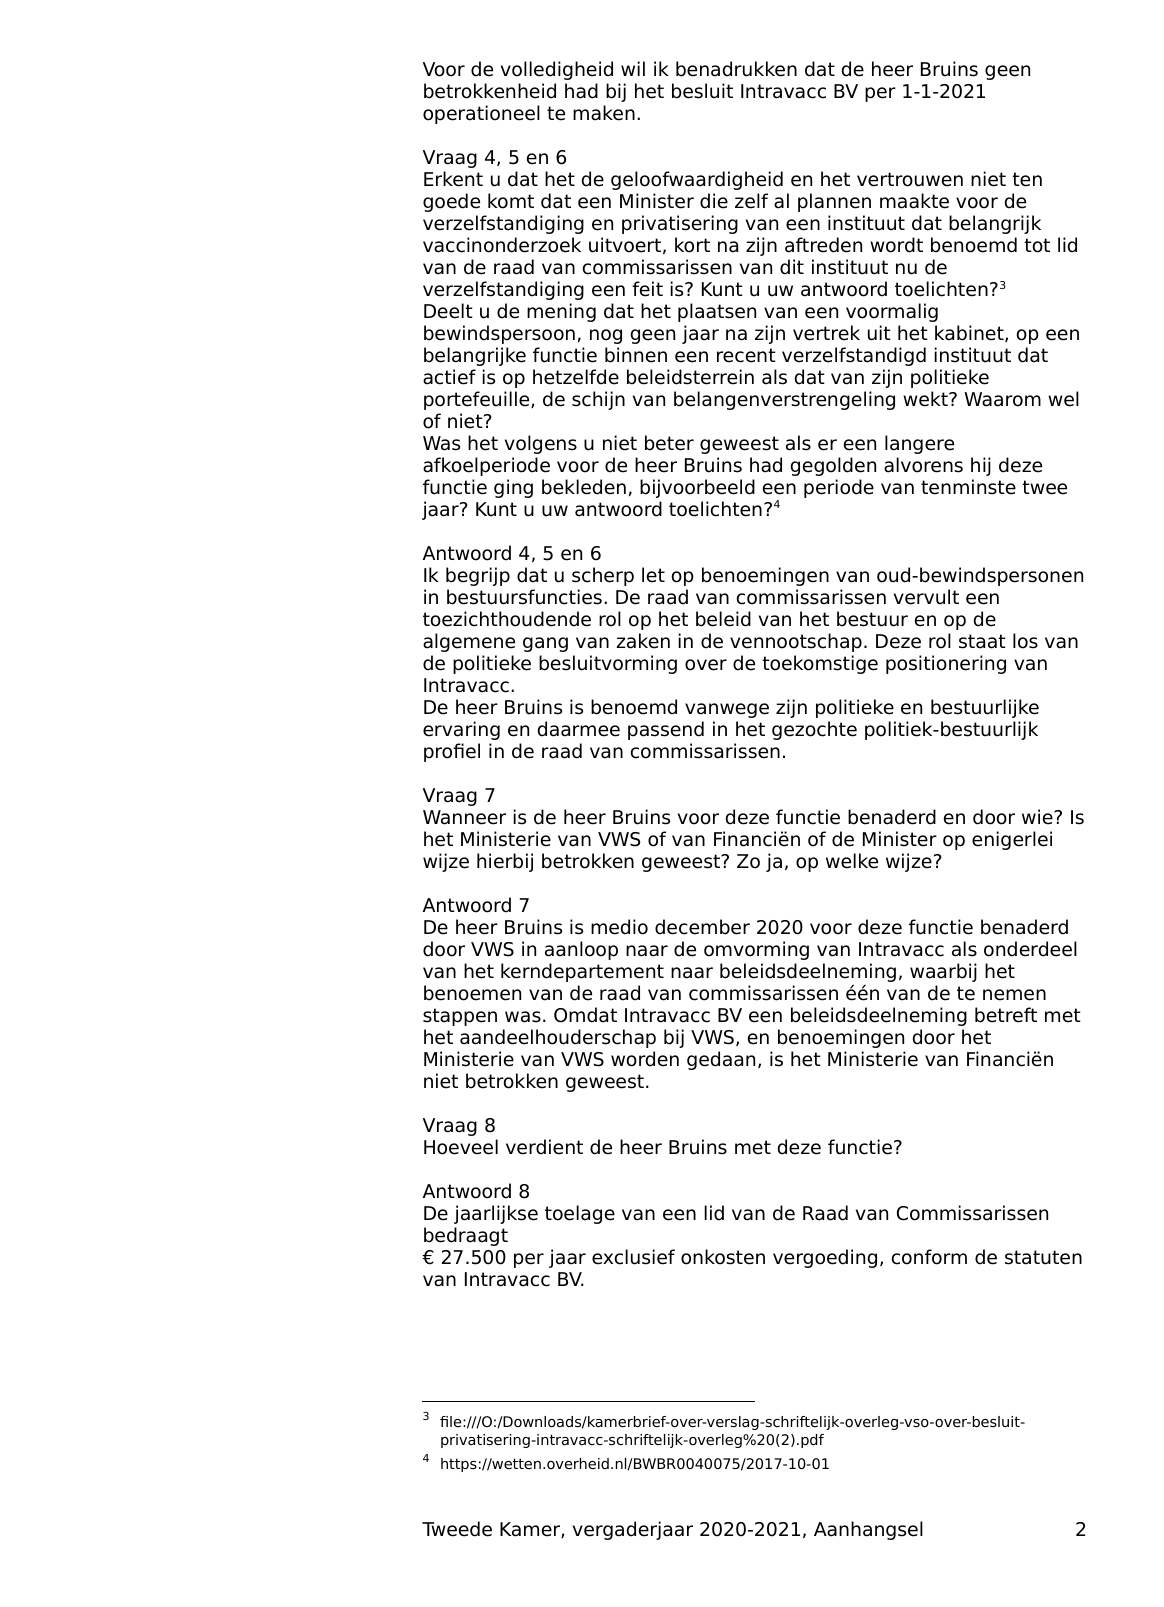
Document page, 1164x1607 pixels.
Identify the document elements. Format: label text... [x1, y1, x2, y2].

text Erkent u dat het de geloofwaardigheid en het vertrouwen niet ten goede komt dat een Minister die zelf al plannen maakte voor de verzelfstandiging en privatisering van een instituut dat belangrijk vaccinonderzoek uitvoert, kort na zijn aftreden wordt benoemd tot lid van de raad van commissarissen van dit instituut nu de verzelfstandiging een feit is? Kunt u uw antwoord toelichten? [422, 169, 1087, 301]
text https://wetten.overheid.nl/BWBR0040075/2017-10-01 [422, 1452, 1087, 1474]
text Ik begrijp dat u scherp let op benoemingen van oud-bewindspersonen in bestuursfuncties. De raad van commissarissen vervult een toezichthoudende rol op het beleid van het bestuur en op de algemene gang van zaken in de vennootschap. Deze rol staat los van de politieke besluitvorming over de toekomstige positionering van Intravacc. [422, 565, 1087, 697]
text Voor de volledigheid wil ik benadrukken dat de heer Bruins geen betrokkenheid had bij het besluit Intravacc BV per 1-1-2021 operationeel te maken. [422, 59, 1087, 125]
text Antwoord 8 [422, 1181, 1087, 1203]
text file:///O:/Downloads/kamerbrief-over-verslag-schriftelijk-overleg-vso-over-besluit-privatisering-intravacc-schriftelijk-overleg%20(2).pdf [422, 1410, 1087, 1449]
text Vraag 4, 5 en 6 [422, 147, 1087, 169]
text De heer Bruins is benoemd vanwege zijn politieke en bestuurlijke ervaring en daarmee passend in het gezochte politiek-bestuurlijk profiel in de raad van commissarissen. [422, 697, 1087, 763]
text Was het volgens u niet beter geweest als er een langere afkoelperiode voor de heer Bruins had gegolden alvorens hij deze functie ging bekleden, bijvoorbeeld een periode van tenminste twee jaar? Kunt u uw antwoord toelichten? [422, 433, 1087, 521]
text Hoeveel verdient de heer Bruins met deze functie? [422, 1137, 1087, 1159]
text Antwoord 7 [422, 895, 1087, 917]
text Deelt u de mening dat het plaatsen van een voormalig bewindspersoon, nog geen jaar na zijn vertrek uit het kabinet, op een belangrijke functie binnen een recent verzelfstandigd instituut dat actief is op hetzelfde beleidsterrein als dat van zijn politieke portefeuille, de schijn van belangenverstrengeling wekt? Waarom wel of niet? [422, 301, 1087, 433]
text Wanneer is de heer Bruins voor deze functie benaderd en door wie? Is het Ministerie van VWS of van Financiën of de Minister op enigerlei wijze hierbij betrokken geweest? Zo ja, op welke wijze? [422, 807, 1087, 873]
text Vraag 8 [422, 1115, 1087, 1137]
text Vraag 7 [422, 785, 1087, 807]
text De heer Bruins is medio december 2020 voor deze functie benaderd door VWS in aanloop naar de omvorming van Intravacc als onderdeel van het kerndepartement naar beleidsdeelneming, waarbij het benoemen van de raad van commissarissen één van de te nemen stappen was. Omdat Intravacc BV een beleidsdeelneming betreft met het aandeelhouderschap bij VWS, en benoemingen door het Ministerie van VWS worden gedaan, is het Ministerie van Financiën niet betrokken geweest. [422, 917, 1087, 1093]
text De jaarlijkse toelage van een lid van de Raad van Commissarissen bedraagt [422, 1203, 1087, 1247]
text € 27.500 per jaar exclusief onkosten vergoeding, conform de statuten van Intravacc BV. [422, 1247, 1087, 1291]
text Antwoord 4, 5 en 6 [422, 543, 1087, 565]
